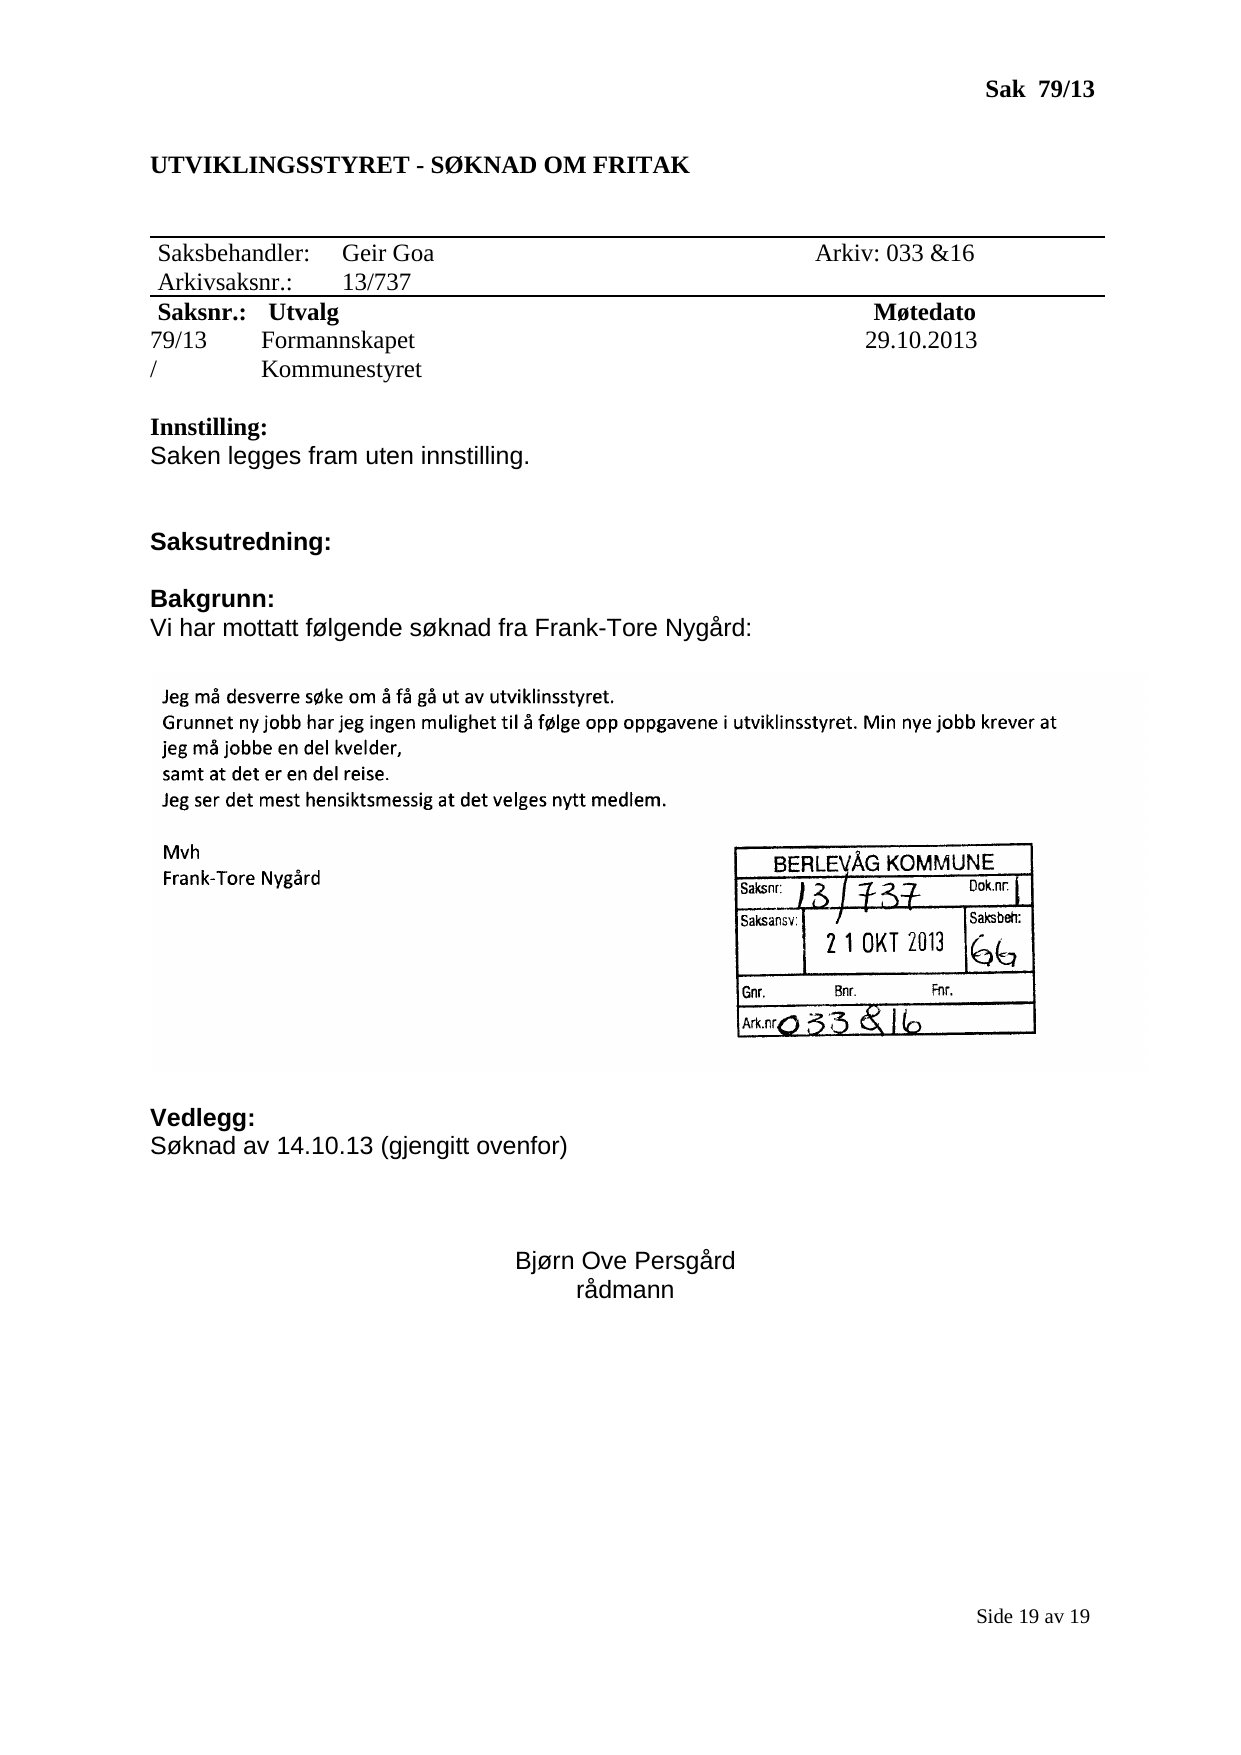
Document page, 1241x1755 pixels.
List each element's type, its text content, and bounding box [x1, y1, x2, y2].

table_cell Saksnr.: [150, 297, 261, 326]
text Saken legges fram uten innstilling. [150, 441, 1100, 469]
table_header Geir Goa [335, 238, 807, 267]
text / Kommunestyret [150, 354, 1100, 383]
text Saksutredning: [150, 527, 1100, 556]
text Bakgrunn: [150, 584, 1100, 613]
text rådmann [150, 1275, 1100, 1304]
table_cell Utvalg [261, 297, 866, 326]
text Innstilling: [150, 412, 1100, 441]
text Bjørn Ove Persgård [150, 1246, 1100, 1275]
text Vedlegg: [150, 1102, 1100, 1131]
text UTVIKLINGSSTYRET - SØKNAD OM FRITAK [150, 150, 1100, 179]
table_cell Arkivsaksnr.: [150, 267, 334, 295]
table_cell [808, 267, 1104, 295]
table_header Saksbehandler: [150, 238, 334, 267]
table_cell 13/737 [335, 267, 576, 295]
text Vi har mottatt følgende søknad fra Frank-Tore Nygård: [150, 613, 1100, 642]
table_header [1105, 236, 1115, 267]
text Søknad av 14.10.13 (gjengitt ovenfor) [150, 1131, 1100, 1160]
table_header Arkiv: 033 &16 [808, 238, 1104, 267]
table_cell [1105, 267, 1115, 295]
table_cell Møtedato [866, 295, 1115, 326]
table_cell [576, 267, 807, 295]
text 79/13 Formannskapet 29.10.2013 [150, 326, 1100, 354]
